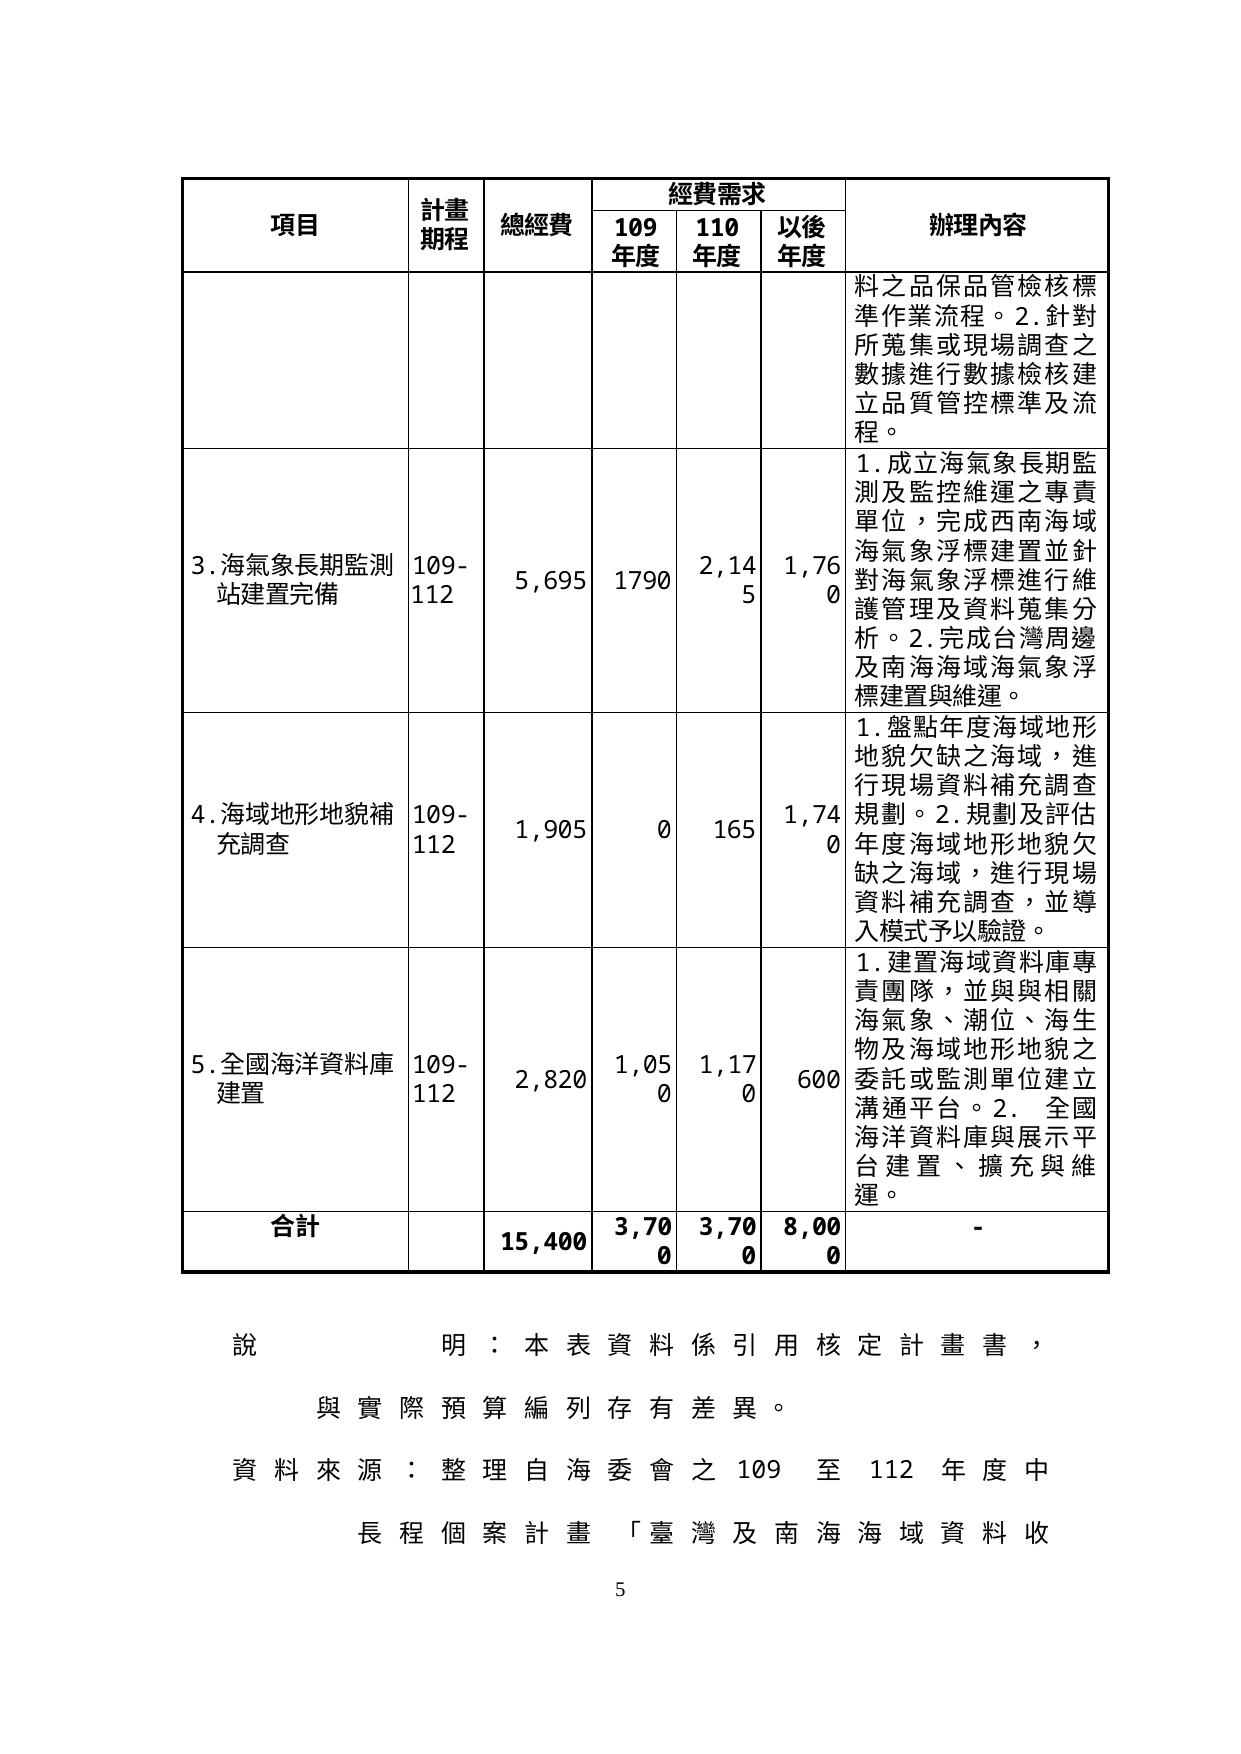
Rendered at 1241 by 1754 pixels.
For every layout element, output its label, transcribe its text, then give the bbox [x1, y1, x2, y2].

table_cell 2,820 [485, 948, 591, 1211]
table_cell 1.盤點年度海域地形地貌欠缺之海域，進行現場資料補充調查規劃。2.規劃及評估年度海域地形地貌欠缺之海域，進行現場資料補充調查，並導入模式予以驗證。 [846, 713, 1107, 946]
table_cell 8,000 [762, 1212, 845, 1270]
table_cell 1,905 [485, 713, 591, 946]
table_cell 5,695 [485, 449, 591, 712]
table_cell 2,145 [677, 449, 760, 712]
table_cell 110 年度 [677, 211, 760, 271]
table_cell 3,700 [677, 1212, 760, 1270]
table_cell 以後 年度 [762, 211, 845, 271]
table_header 計畫 期程 [409, 180, 483, 271]
table_cell [409, 1212, 483, 1270]
table_cell 1,740 [762, 713, 845, 946]
text 說 明：本表資料係引用核定計畫書，與實際預算編列存有差異。 [184, 1302, 1074, 1427]
table_cell 合計 [184, 1212, 408, 1270]
table_cell 1.建置海域資料庫專責團隊，並與與相關海氣象、潮位、海生物及海域地形地貌之委託或監測單位建立溝通平台。2. 全國海洋資料庫與展示平台建置、擴充與維運。 [846, 948, 1107, 1211]
table_cell 600 [762, 948, 845, 1211]
table_cell 1,170 [677, 948, 760, 1211]
table_cell 1,050 [593, 948, 676, 1211]
table_header 總經費 [485, 180, 591, 271]
table_cell 3.海氣象長期監測站建置完備 [184, 449, 408, 712]
table_cell [184, 273, 408, 447]
table_cell 料之品保品管檢核標準作業流程。2.針對所蒐集或現場調查之數據進行數據檢核建立品質管控標準及流程。 [846, 273, 1107, 447]
table_cell - [846, 1212, 1107, 1270]
table_cell 3,700 [593, 1212, 676, 1270]
table_cell 5.全國海洋資料庫建置 [184, 948, 408, 1211]
table_cell 4.海域地形地貌補充調查 [184, 713, 408, 946]
table_cell 0 [593, 713, 676, 946]
table_header 辦理內容 [846, 180, 1107, 271]
table_cell [762, 273, 845, 447]
table_cell 1.成立海氣象長期監測及監控維運之專責單位，完成西南海域海氣象浮標建置並針對海氣象浮標進行維護管理及資料蒐集分析。2.完成台灣周邊及南海海域海氣象浮標建置與維運。 [846, 449, 1107, 712]
table_cell 109- 112 [409, 713, 483, 946]
text 資料來源：整理自海委會之109 至112年度中長程個案計畫「臺灣及南海海域資料收 [184, 1427, 1098, 1552]
table_cell [593, 273, 676, 447]
table_cell [485, 273, 591, 447]
table_header 項目 [184, 180, 408, 271]
table_cell [677, 273, 760, 447]
table_cell 109-112 [409, 449, 483, 712]
table_cell 15,400 [485, 1212, 591, 1270]
table_cell 109 年度 [593, 211, 676, 271]
table_cell 109- 112 [409, 948, 483, 1211]
table_cell 1,760 [762, 449, 845, 712]
table_cell [409, 273, 483, 447]
table_cell 165 [677, 713, 760, 946]
table_header 經費需求 [593, 180, 845, 209]
table_cell 1790 [593, 449, 676, 712]
